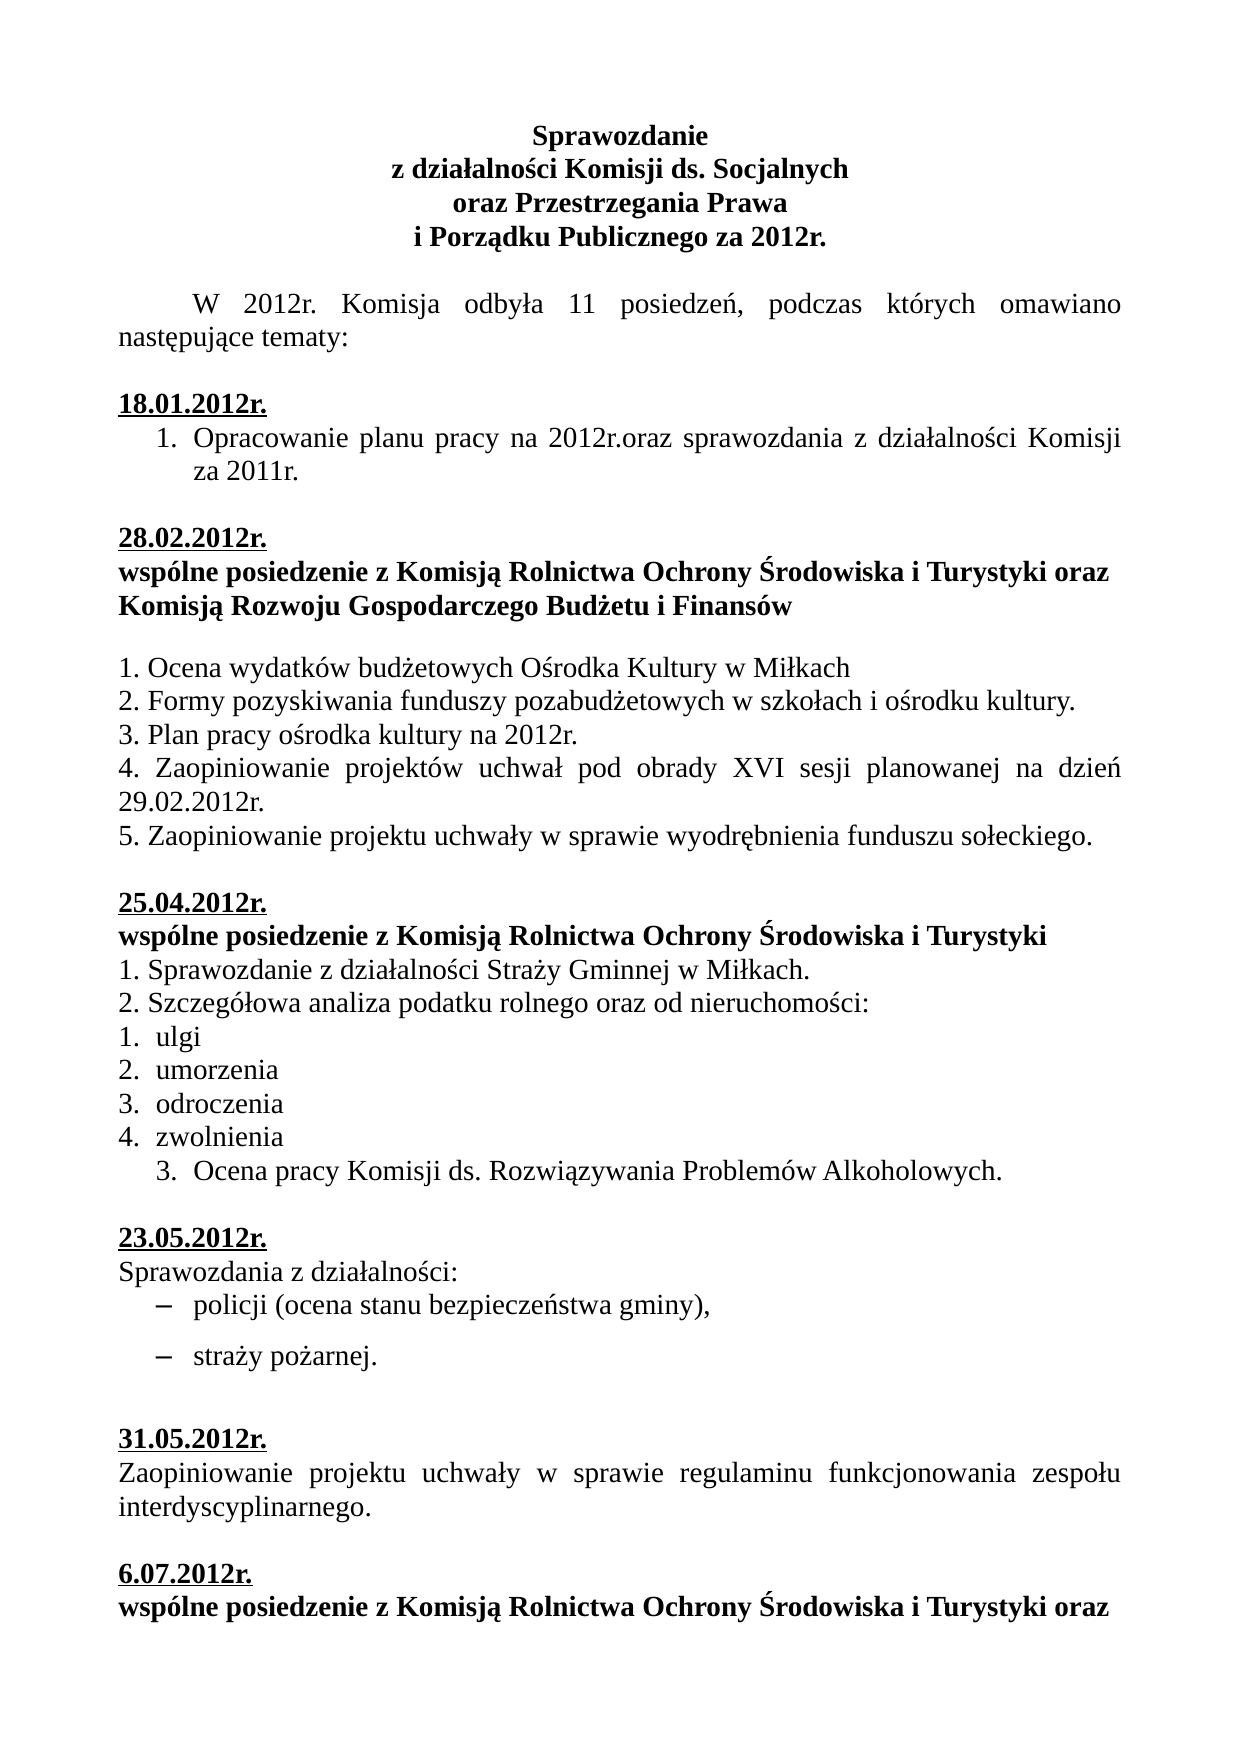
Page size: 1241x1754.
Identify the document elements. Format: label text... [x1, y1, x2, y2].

text 25.04.2012r. [118, 885, 1122, 918]
list straży pożarnej. [156, 1338, 1122, 1371]
list policji (ocena stanu bezpieczeństwa gminy), [156, 1287, 1122, 1321]
list odroczenia [118, 1086, 1122, 1119]
text 6.07.2012r. [118, 1556, 1122, 1589]
text 2. Szczegółowa analiza podatku rolnego oraz od nieruchomości: [118, 985, 1122, 1019]
text wspólne posiedzenie z Komisją Rolnictwa Ochrony Środowiska i Turystyki oraz [118, 1589, 1122, 1623]
list ulgi [118, 1019, 1122, 1052]
text 18.01.2012r. [118, 386, 1122, 420]
list umorzenia [118, 1052, 1122, 1086]
text wspólne posiedzenie z Komisją Rolnictwa Ochrony Środowiska i Turystyki oraz Komisją Rozwoju Gospodarczego Budżetu i Finansów [118, 554, 1122, 650]
list zwolnienia [118, 1119, 1122, 1153]
text z działalności Komisji ds. Socjalnych [118, 152, 1122, 185]
text W 2012r. Komisja odbyła 11 posiedzeń, podczas których omawiano następujące tematy: [118, 286, 1122, 353]
text 28.02.2012r. [118, 521, 1122, 554]
list Opracowanie planu pracy na 2012r.oraz sprawozdania z działalności Komisji za 2011r. [156, 420, 1122, 487]
text oraz Przestrzegania Prawa [118, 185, 1122, 219]
list Ocena pracy Komisji ds. Rozwiązywania Problemów Alkoholowych. [156, 1153, 1122, 1187]
text 4. Zaopiniowanie projektów uchwał pod obrady XVI sesji planowanej na dzień 29.02.2012r. [118, 751, 1122, 818]
text 23.05.2012r. [118, 1220, 1122, 1254]
text 1. Sprawozdanie z działalności Straży Gminnej w Miłkach. [118, 952, 1122, 985]
title Sprawozdanie [118, 118, 1122, 152]
text Sprawozdania z działalności: [118, 1254, 1122, 1287]
text 1. Ocena wydatków budżetowych Ośrodka Kultury w Miłkach [118, 650, 1122, 683]
text 2. Formy pozyskiwania funduszy pozabudżetowych w szkołach i ośrodku kultury. [118, 683, 1122, 717]
text 31.05.2012r. [118, 1422, 1122, 1455]
text wspólne posiedzenie z Komisją Rolnictwa Ochrony Środowiska i Turystyki [118, 918, 1122, 952]
text i Porządku Publicznego za 2012r. [118, 219, 1122, 252]
text 3. Plan pracy ośrodka kultury na 2012r. [118, 717, 1122, 751]
text Zaopiniowanie projektu uchwały w sprawie regulaminu funkcjonowania zespołu interdyscyplinarnego. [118, 1455, 1122, 1522]
text 5. Zaopiniowanie projektu uchwały w sprawie wyodrębnienia funduszu sołeckiego. [118, 818, 1122, 851]
